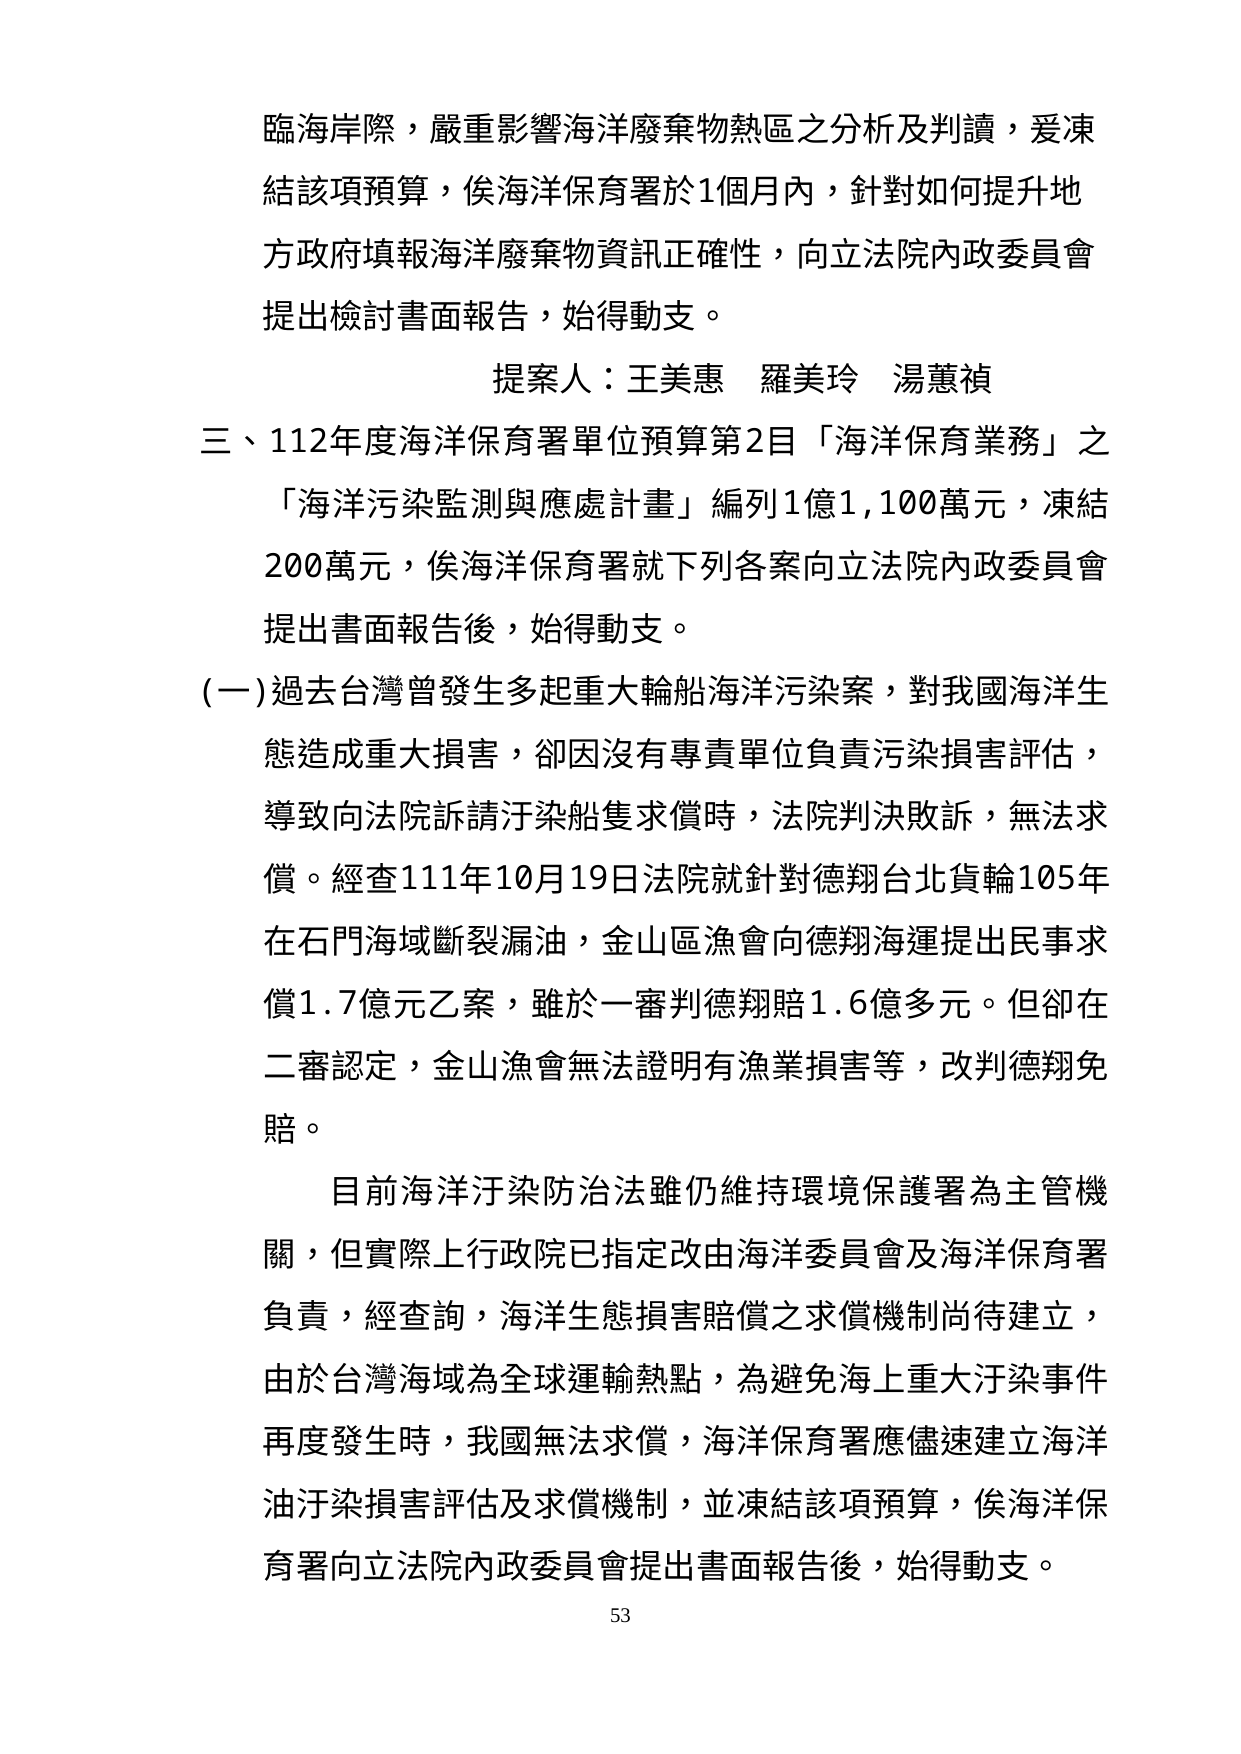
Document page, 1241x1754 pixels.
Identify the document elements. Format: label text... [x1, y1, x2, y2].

text 提案人：王美惠 羅美玲 湯蕙禎 [192, 346, 1110, 408]
text (一)過去台灣曾發生多起重大輪船海洋污染案，對我國海洋生態造成重大損害，卻因沒有專責單位負責污染損害評估，導致向法院訴請汙染船隻求償時，法院判決敗訴，無法求償。經查111年10月19日法院就針對德翔台北貨輪105年在石門海域斷裂漏油，金山區漁會向德翔海運提出民事求償1.7億元乙案，雖於一審判德翔賠1.6億多元。但卻在二審認定，金山漁會無法證明有漁業損害等，改判德翔免賠。 [130, 658, 1110, 1158]
text 三、112年度海洋保育署單位預算第2目「海洋保育業務」之「海洋污染監測與應處計畫」編列1億1,100萬元，凍結200萬元，俟海洋保育署就下列各案向立法院內政委員會提出書面報告後，始得動支。 [130, 408, 1110, 658]
text 目前海洋汙染防治法雖仍維持環境保護署為主管機關，但實際上行政院已指定改由海洋委員會及海洋保育署負責，經查詢，海洋生態損害賠償之求償機制尚待建立，由於台灣海域為全球運輸熱點，為避免海上重大汙染事件再度發生時，我國無法求償，海洋保育署應儘速建立海洋油汙染損害評估及求償機制，並凍結該項預算，俟海洋保育署向立法院內政委員會提出書面報告後，始得動支。 [263, 1158, 1110, 1596]
text 臨海岸際，嚴重影響海洋廢棄物熱區之分析及判讀，爰凍結該項預算，俟海洋保育署於1個月內，針對如何提升地方政府填報海洋廢棄物資訊正確性，向立法院內政委員會提出檢討書面報告，始得動支。 [263, 96, 1110, 346]
